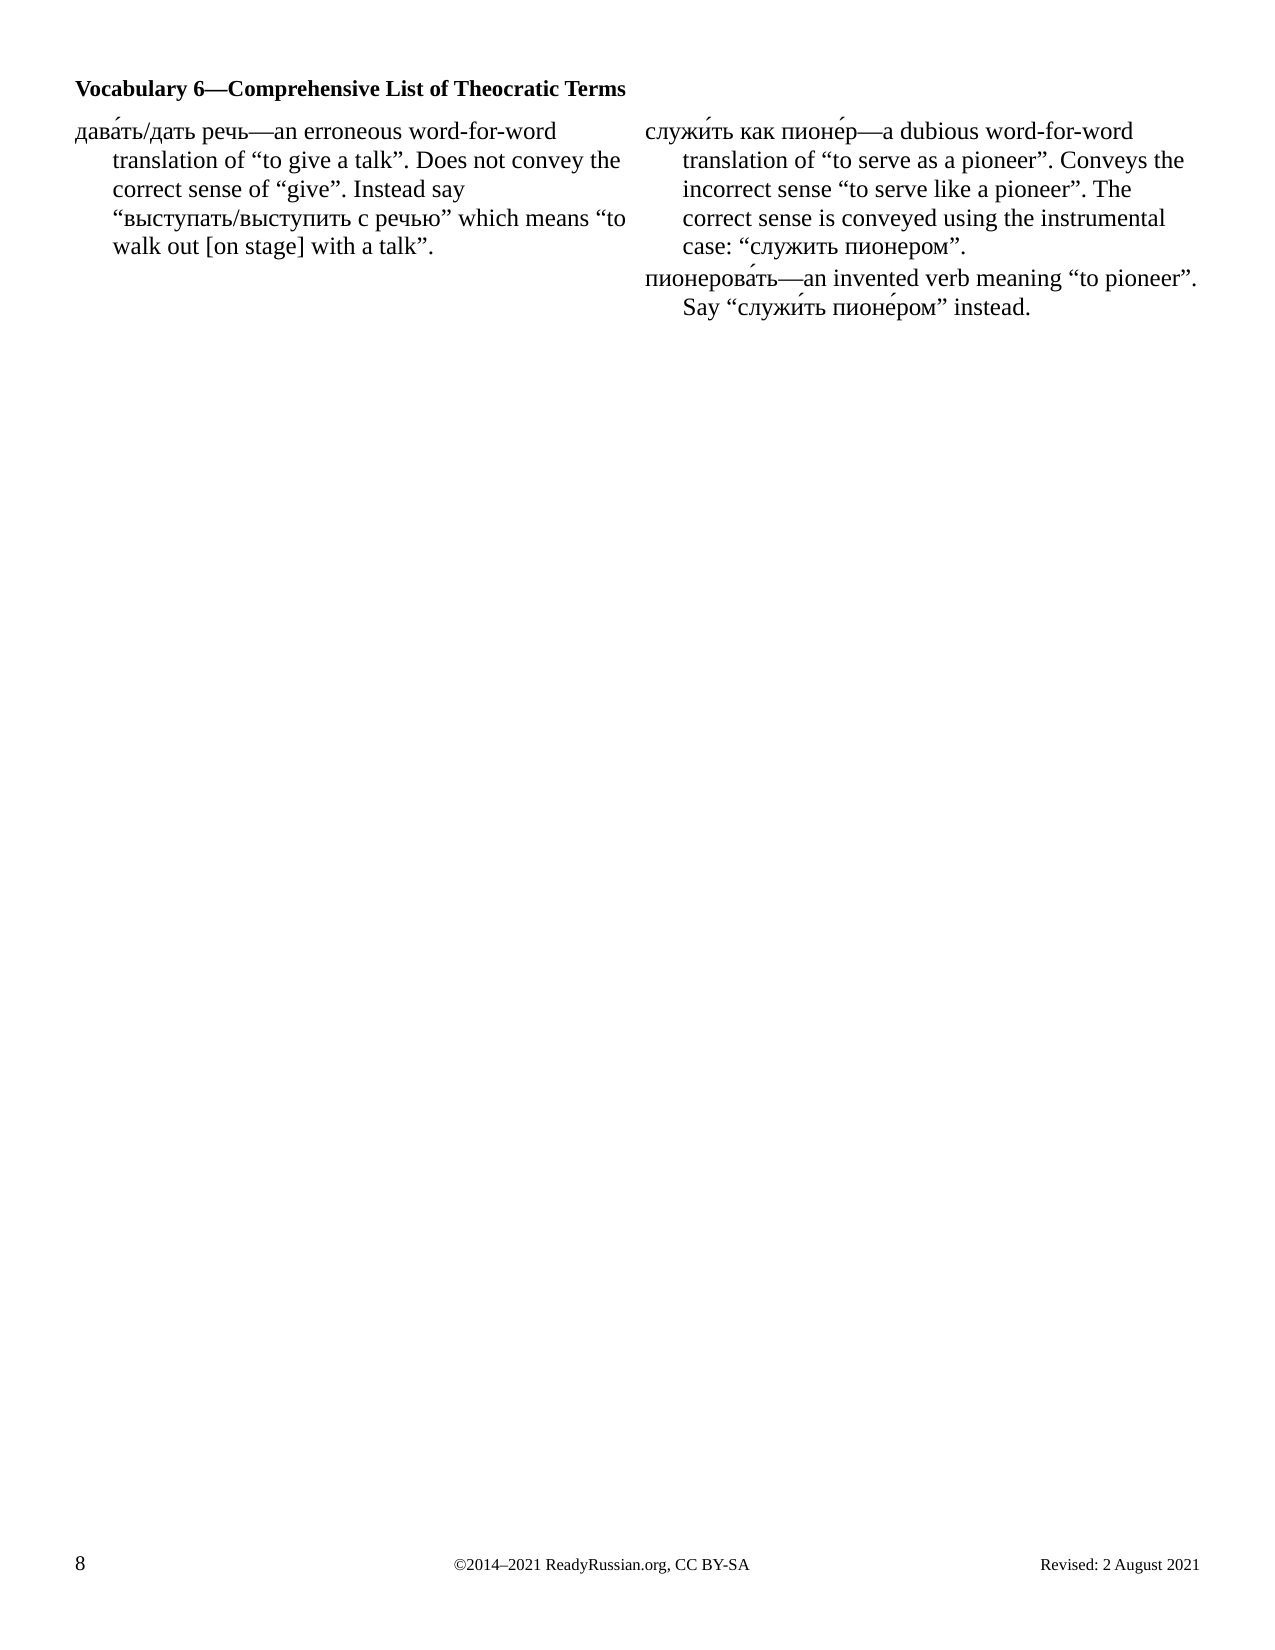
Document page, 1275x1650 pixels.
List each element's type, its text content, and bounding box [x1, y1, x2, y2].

text дава́ть/дать речь—an erroneous word-for-word translation of “to give a talk”. Does not convey the correct sense of “give”. Instead say “выступать/выступить с речью” which means “to walk out [on stage] with a talk”. [75, 116, 630, 260]
text пионерова́ть—an invented verb meaning “to pioneer”. Say “служи́ть пионе́ром” instead. [645, 263, 1200, 321]
text служи́ть как пионе́р—a dubious word-for-word translation of “to serve as a pioneer”. Conveys the incorrect sense “to serve like a pioneer”. The correct sense is conveyed using the instrumental case: “служить пионером”. [645, 116, 1200, 260]
